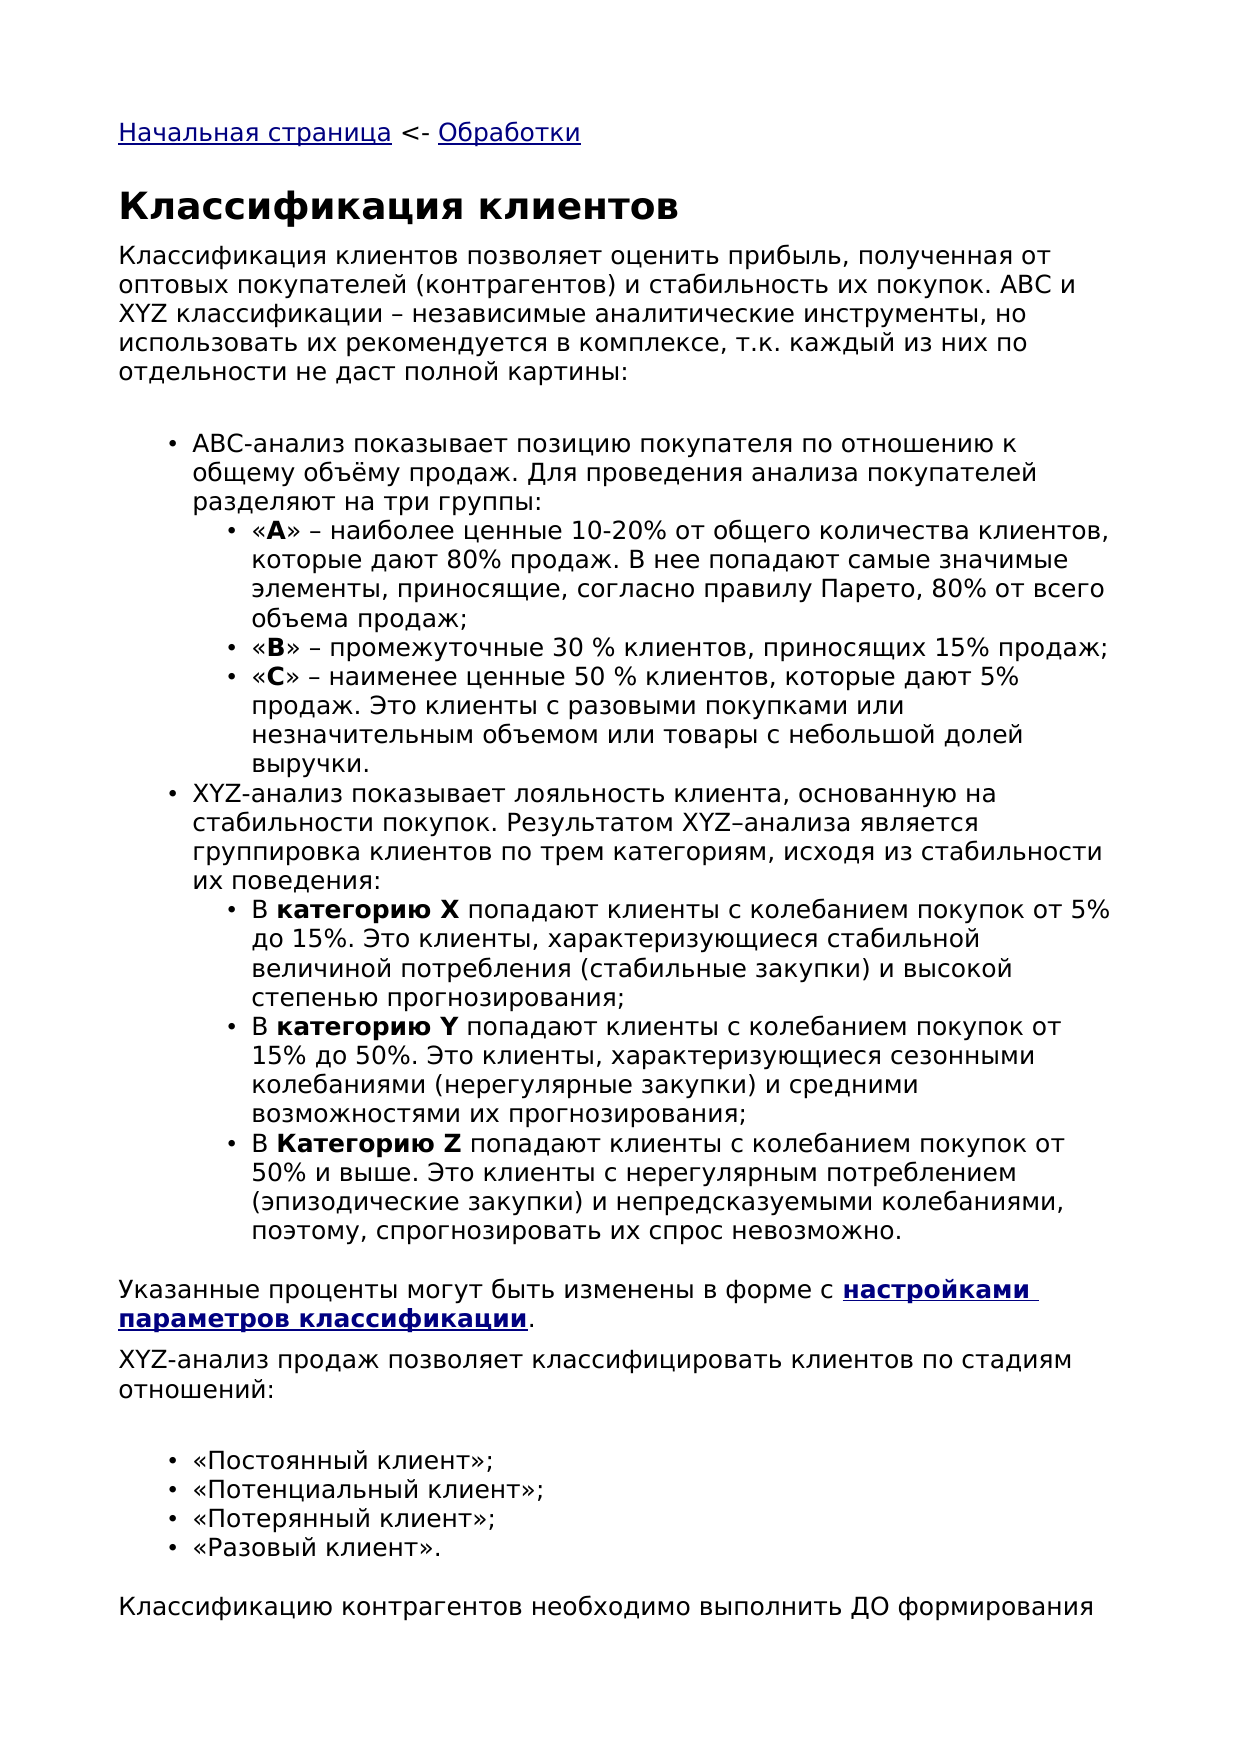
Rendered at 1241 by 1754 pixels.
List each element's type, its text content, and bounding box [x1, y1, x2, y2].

text Классификация клиентов позволяет оценить прибыль, полученная от оптовых покупателей (контрагентов) и стабильность их покупок. ABC и XYZ классификации – независимые аналитические инструменты, но использовать их рекомендуется в комплексе, т.к. каждый из них по отдельности не даст полной картины: [118, 241, 1122, 387]
list «Потенциальный клиент»; [177, 1475, 1122, 1504]
text Классификацию контрагентов необходимо выполнить ДО формирования [118, 1592, 1122, 1621]
text XYZ-анализ продаж позволяет классифицировать клиентов по стадиям отношений: [118, 1346, 1122, 1404]
text Указанные проценты могут быть изменены в форме с настройками параметров классификации. [118, 1275, 1122, 1333]
list «А» – наиболее ценные 10-20% от общего количества клиентов, которые дают 80% продаж. В нее попадают самые значимые элементы, приносящие, согласно правилу Парето, 80% от всего объема продаж; [236, 516, 1122, 633]
list ABC-анализ показывает позицию покупателя по отношению к общему объёму продаж. Для проведения анализа покупателей разделяют на три группы: [177, 429, 1122, 516]
list XYZ-анализ показывает лояльность клиента, основанную на стабильности покупок. Результатом XYZ–анализа является группировка клиентов по трем категориям, исходя из стабильности их поведения: [177, 779, 1122, 895]
list В категорию Х попадают клиенты с колебанием покупок от 5% до 15%. Это клиенты, характеризующиеся стабильной величиной потребления (стабильные закупки) и высокой степенью прогнозирования; [236, 895, 1122, 1012]
list «Постоянный клиент»; [177, 1446, 1122, 1475]
list «Потерянный клиент»; [177, 1504, 1122, 1533]
subtitle Классификация клиентов [118, 185, 1122, 228]
list В категорию Y попадают клиенты с колебанием покупок от 15% до 50%. Это клиенты, характеризующиеся сезонными колебаниями (нерегулярные закупки) и средними возможностями их прогнозирования; [236, 1012, 1122, 1129]
text Начальная страница <- Обработки [118, 118, 1122, 147]
list В Категорию Z попадают клиенты с колебанием покупок от 50% и выше. Это клиенты с нерегулярным потреблением (эпизодические закупки) и непредсказуемыми колебаниями, поэтому, спрогнозировать их спрос невозможно. [236, 1129, 1122, 1245]
list «Разовый клиент». [177, 1533, 1122, 1563]
list «В» – промежуточные 30 % клиентов, приносящих 15% продаж; [236, 633, 1122, 662]
list «С» – наименее ценные 50 % клиентов, которые дают 5% продаж. Это клиенты с разовыми покупками или незначительным объемом или товары с небольшой долей выручки. [236, 662, 1122, 779]
